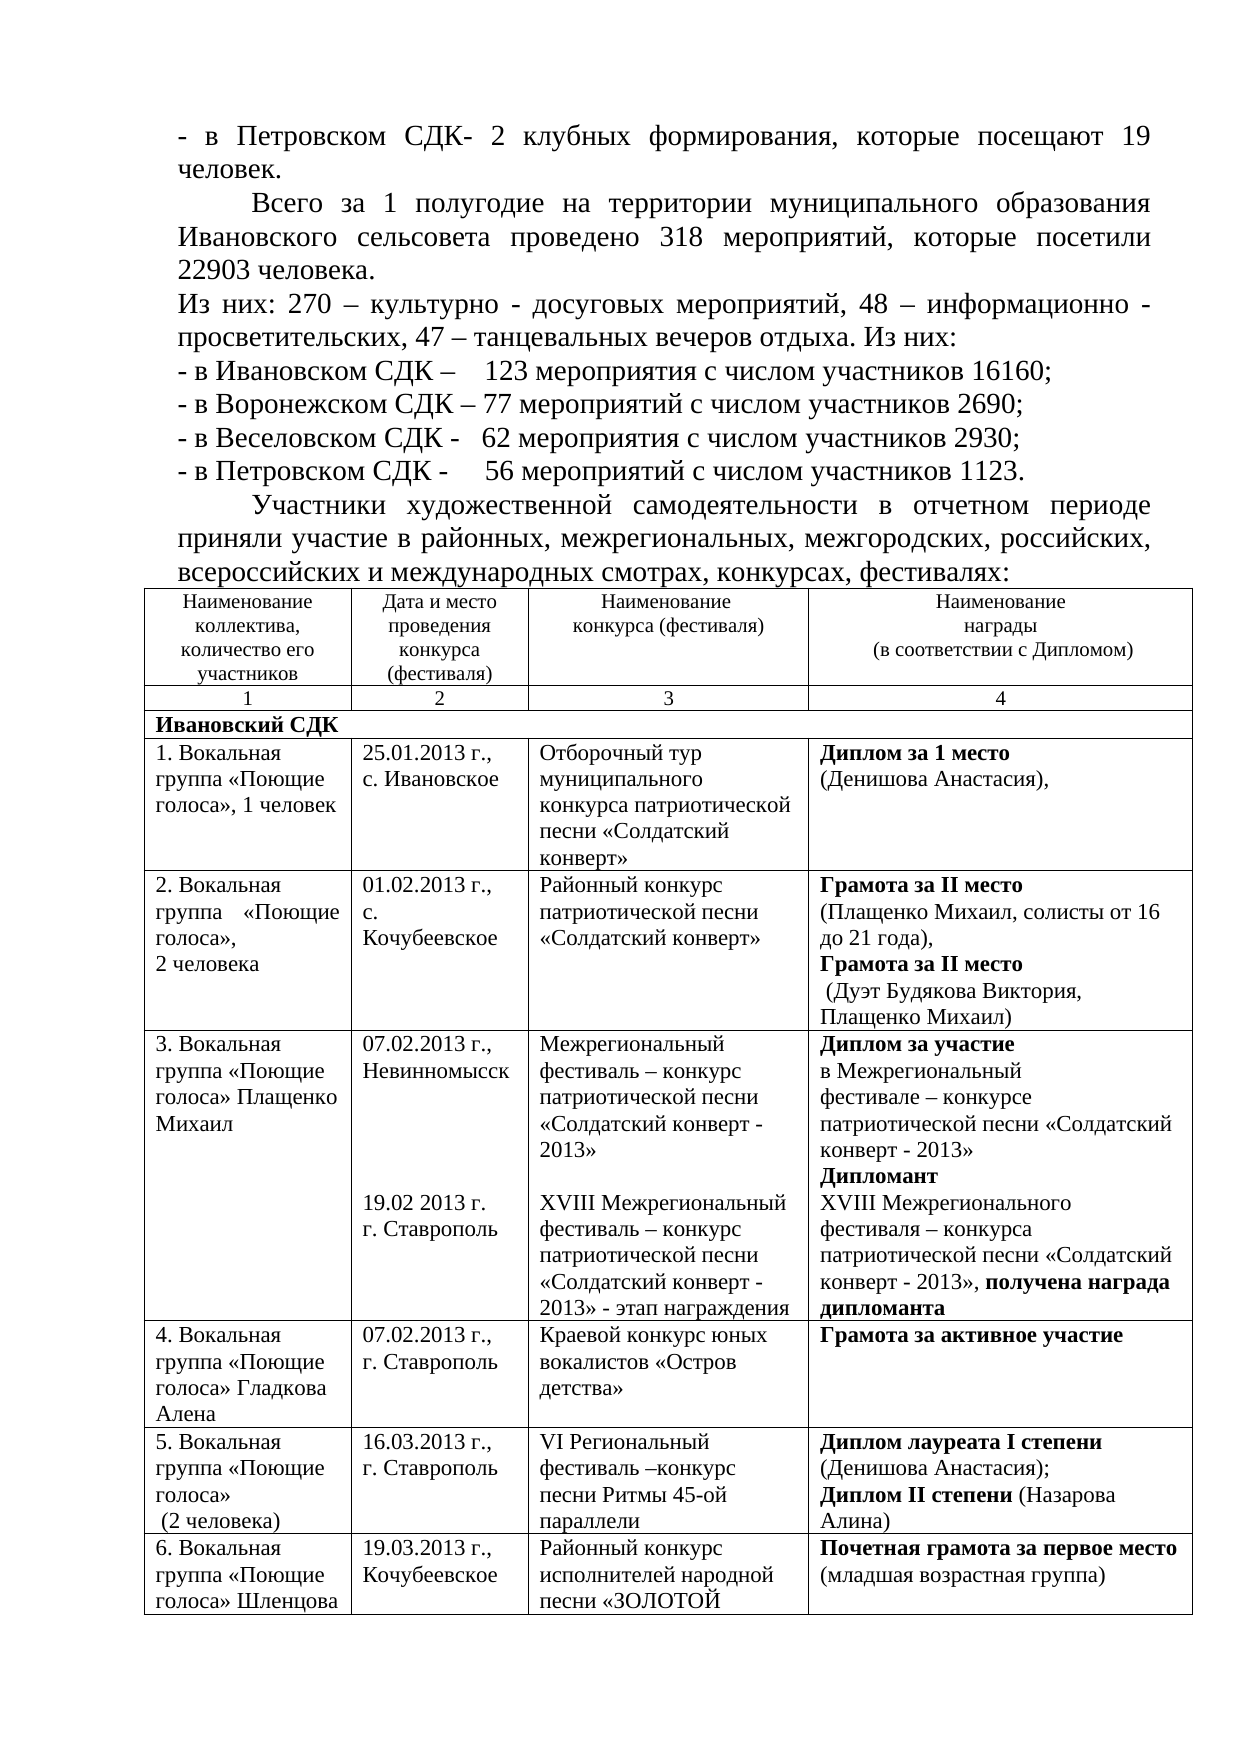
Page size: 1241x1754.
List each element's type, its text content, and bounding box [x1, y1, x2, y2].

text Из них: 270 – культурно - досуговых мероприятий, 48 – информационно - просветительских, 47 – танцевальных вечеров отдыха. Из них: [177, 286, 1152, 353]
table_cell Ивановский СДК [145, 711, 1192, 737]
table_header Наименование конкурса (фестиваля) [529, 589, 808, 685]
table_cell Грамота за II место (Плащенко Михаил, солисты от 16 до 21 года), Грамота за II место (Дуэт Будякова Виктория, Плащенко Михаил) [809, 871, 1192, 1029]
text - в Воронежском СДК – 77 мероприятий с числом участников 2690; [177, 386, 1152, 420]
table_cell 25.01.2013 г., с. Ивановское [352, 739, 528, 870]
table_header Дата и место проведения конкурса (фестиваля) [352, 589, 528, 685]
table_header Наименование коллектива, количество его участников [145, 589, 351, 685]
table_cell [1193, 1533, 1240, 1613]
table_cell 3 [529, 686, 808, 710]
table_cell Диплом за участие в Межрегиональный фестивале – конкурсе патриотической песни «Солдатский конверт - 2013» Дипломант XVIII Межрегионального фестиваля – конкурса патриотической песни «Солдатский конверт - 2013», получена награда дипломанта [809, 1031, 1192, 1320]
table_header [1193, 588, 1240, 685]
table_cell 2. Вокальная группа «Поющие голоса», 2 человека [145, 871, 351, 1029]
table_cell 3. Вокальная группа «Поющие голоса» Плащенко Михаил [145, 1031, 351, 1320]
table_cell 1 [145, 686, 351, 710]
table_cell 07.02.2013 г., г. Ставрополь [352, 1321, 528, 1427]
table_cell Отборочный тур муниципального конкурса патриотической песни «Солдатский конверт» [529, 739, 808, 870]
table_cell 1. Вокальная группа «Поющие голоса», 1 человек [145, 739, 351, 870]
text Участники художественной самодеятельности в отчетном периоде приняли участие в районных, межрегиональных, межгородских, российских, всероссийских и международных смотрах, конкурсах, фестивалях: [177, 487, 1152, 588]
table_cell [1193, 1320, 1240, 1427]
table_cell Краевой конкурс юных вокалистов «Остров детства» [529, 1321, 808, 1427]
text Всего за 1 полугодие на территории муниципального образования Ивановского сельсовета проведено 318 мероприятий, которые посетили 22903 человека. [177, 185, 1152, 286]
table_cell Почетная грамота за первое место (младшая возрастная группа) [809, 1534, 1192, 1613]
table_cell [1193, 1030, 1240, 1320]
table_cell Грамота за активное участие [809, 1321, 1192, 1427]
table_cell Диплом за 1 место (Денишова Анастасия), [809, 739, 1192, 870]
table_cell [1193, 710, 1240, 737]
table_cell [1193, 685, 1240, 710]
table_cell Районный конкурс патриотической песни «Солдатский конверт» [529, 871, 808, 1029]
table_cell 4 [809, 686, 1192, 710]
table_cell 01.02.2013 г., с. Кочубеевское [352, 871, 528, 1029]
table_cell 2 [352, 686, 528, 710]
table_cell [1193, 738, 1240, 870]
table_cell 19.03.2013 г., Кочубеевское [352, 1534, 528, 1613]
table_cell [1193, 870, 1240, 1029]
table_cell Диплом лауреата I степени (Денишова Анастасия); Диплом II степени (Назарова Алина) [809, 1428, 1192, 1533]
table_cell 4. Вокальная группа «Поющие голоса» Гладкова Алена [145, 1321, 351, 1427]
table_cell 07.02.2013 г., Невинномысск 19.02 2013 г. г. Ставрополь [352, 1031, 528, 1320]
table_cell Районный конкурс исполнителей народной песни «ЗОЛОТОЙ [529, 1534, 808, 1613]
table_cell 5. Вокальная группа «Поющие голоса» (2 человека) [145, 1428, 351, 1533]
table_cell 16.03.2013 г., г. Ставрополь [352, 1428, 528, 1533]
text - в Петровском СДК - 56 мероприятий с числом участников 1123. [177, 453, 1152, 487]
text - в Веселовском СДК - 62 мероприятия с числом участников 2930; [177, 420, 1152, 453]
text - в Петровском СДК- 2 клубных формирования, которые посещают 19 человек. [177, 118, 1152, 185]
table_cell [1193, 1427, 1240, 1533]
table_header Наименование награды (в соответствии с Дипломом) [809, 589, 1192, 685]
table_cell 6. Вокальная группа «Поющие голоса» Шленцова [145, 1534, 351, 1613]
table_cell Межрегиональный фестиваль – конкурс патриотической песни «Солдатский конверт - 2013» XVIII Межрегиональный фестиваль – конкурс патриотической песни «Солдатский конверт - 2013» - этап награждения [529, 1031, 808, 1320]
table_cell VI Региональный фестиваль –конкурс песни Ритмы 45-ой параллели [529, 1428, 808, 1533]
text - в Ивановском СДК – 123 мероприятия с числом участников 16160; [177, 353, 1152, 386]
